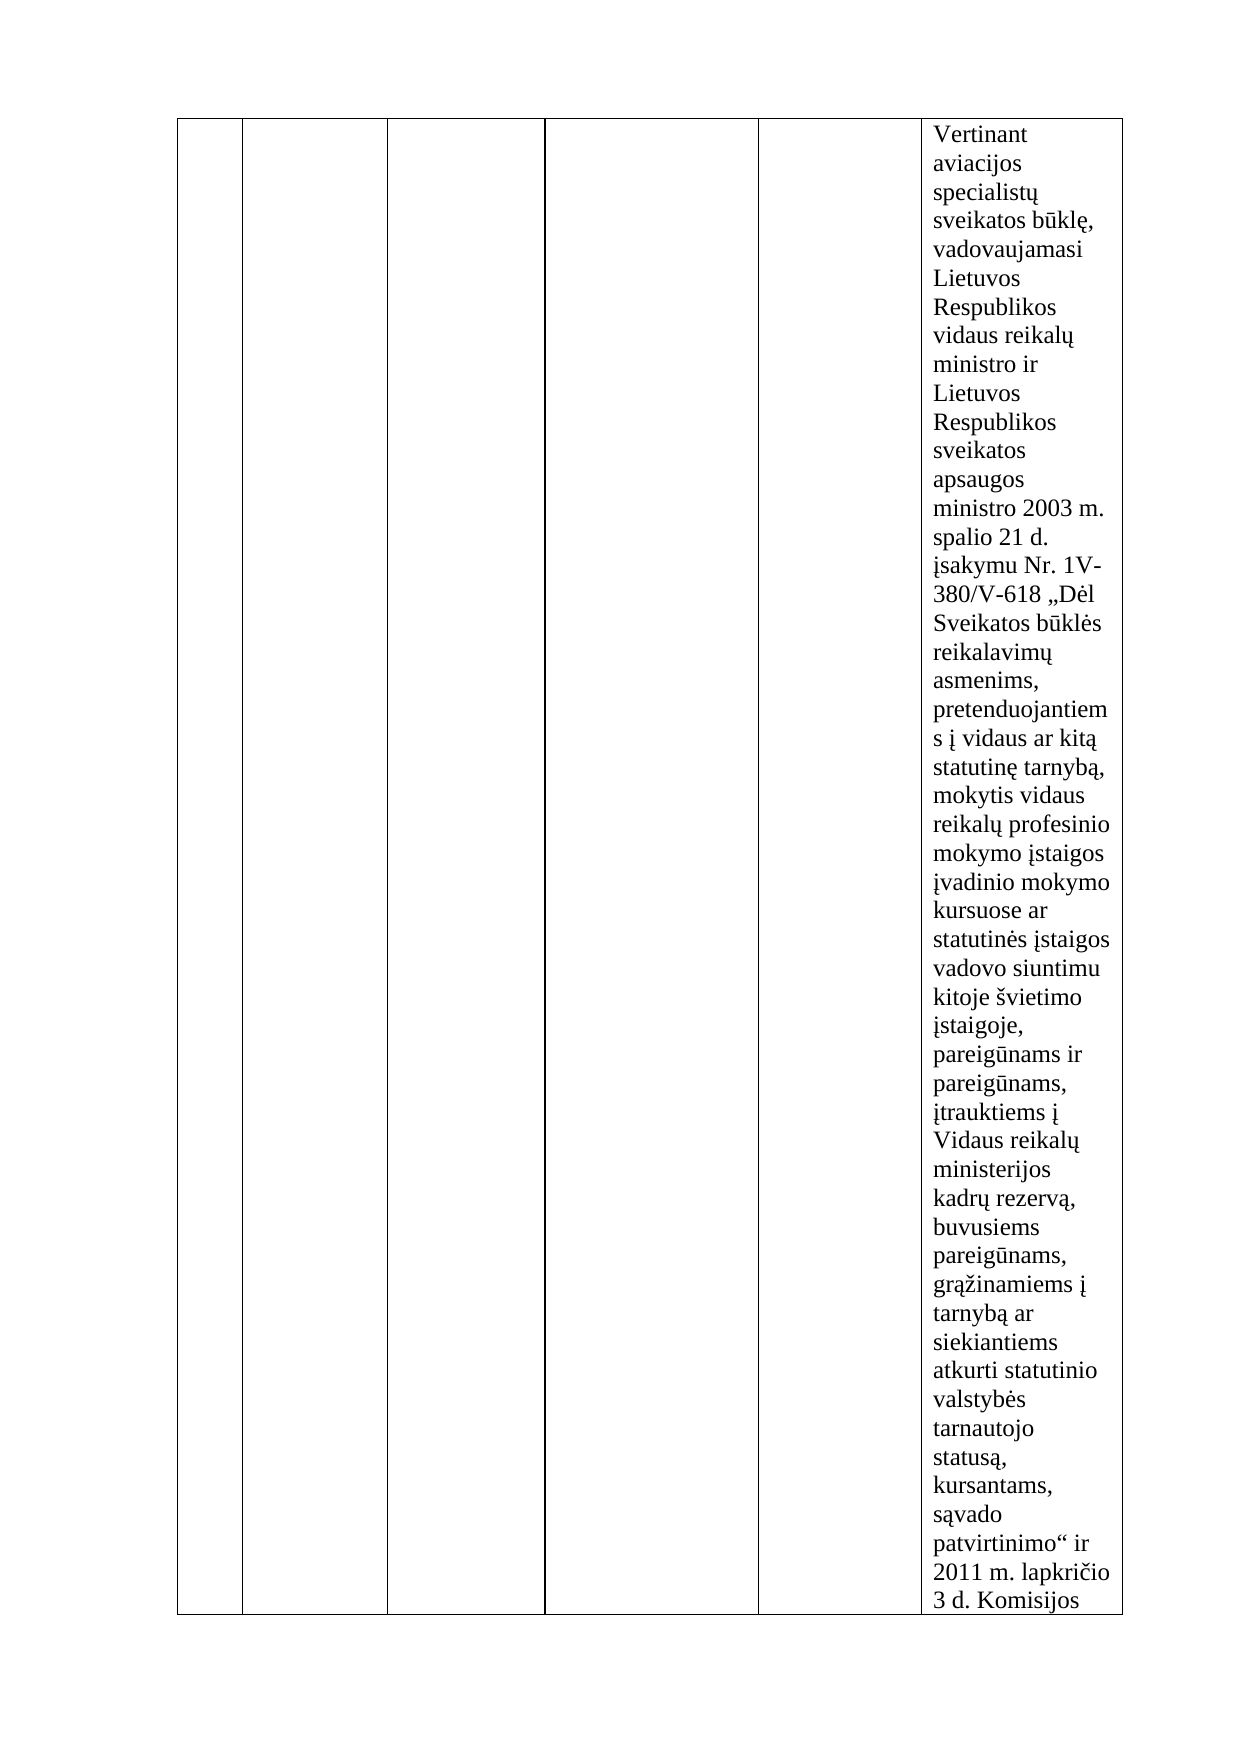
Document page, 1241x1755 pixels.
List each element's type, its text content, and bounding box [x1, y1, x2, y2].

table_cell [243, 119, 387, 1614]
table_cell [388, 119, 544, 1614]
table_cell [546, 119, 758, 1614]
table_cell Vertinant aviacijos specialistų sveikatos būklę, vadovaujamasi Lietuvos Respublikos vidaus reikalų ministro ir Lietuvos Respublikos sveikatos apsaugos ministro 2003 m. spalio 21 d. įsakymu Nr. 1V-380/V-618 „Dėl Sveikatos būklės reikalavimų asmenims, pretenduojantiems į vidaus ar kitą statutinę tarnybą, mokytis vidaus reikalų profesinio mokymo įstaigos įvadinio mokymo kursuose ar statutinės įstaigos vadovo siuntimu kitoje švietimo įstaigoje, pareigūnams ir pareigūnams, įtrauktiems į Vidaus reikalų ministerijos kadrų rezervą, buvusiems pareigūnams, grąžinamiems į tarnybą ar siekiantiems atkurti statutinio valstybės tarnautojo statusą, kursantams, sąvado patvirtinimo“ ir 2011 m. lapkričio 3 d. Komisijos [922, 119, 1122, 1614]
table_cell [178, 119, 242, 1614]
table_cell [759, 119, 921, 1614]
